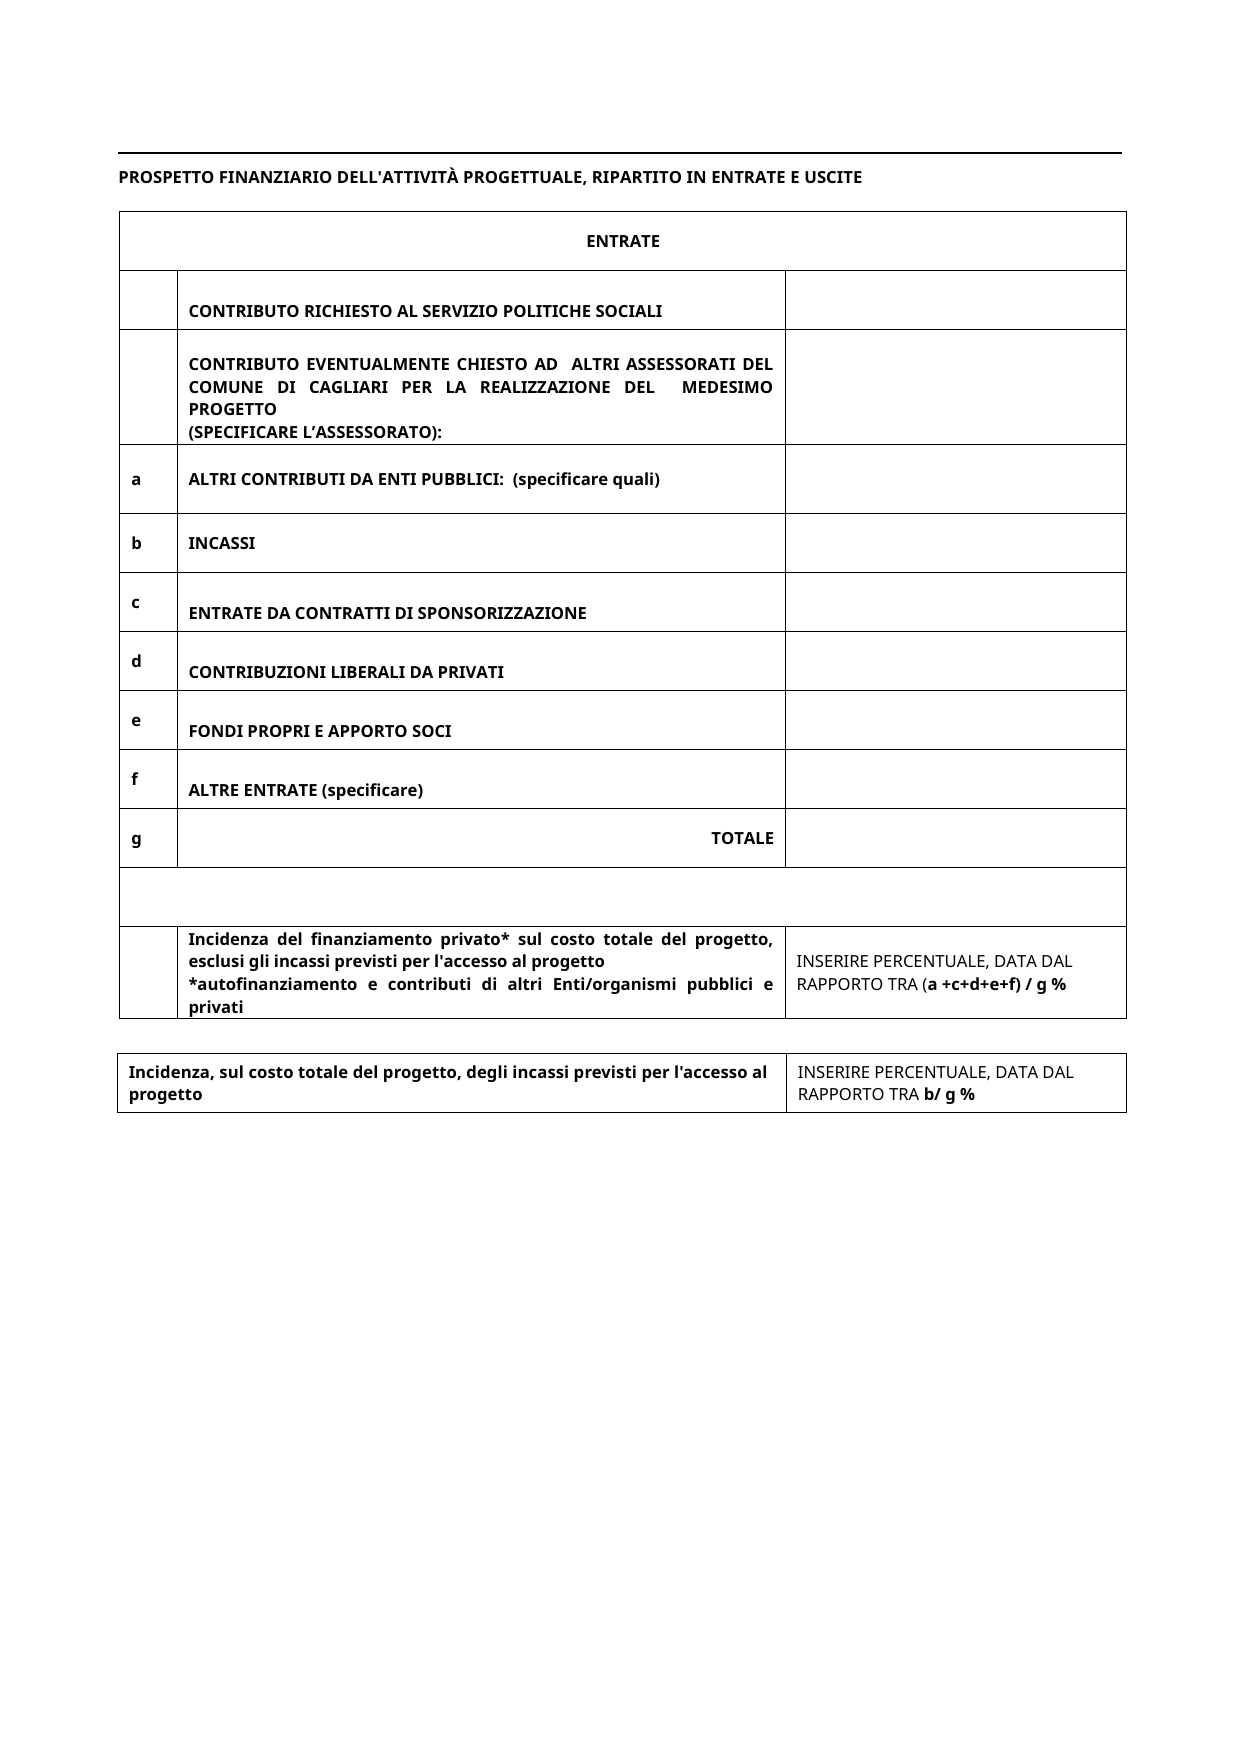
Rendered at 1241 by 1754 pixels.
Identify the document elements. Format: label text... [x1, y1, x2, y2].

table_cell [120, 330, 177, 443]
table_cell [120, 927, 177, 1018]
table_header INSERIRE PERCENTUALE, DATA DAL RAPPORTO TRA b/ g % [787, 1054, 1126, 1112]
table_cell ALTRI CONTRIBUTI DA ENTI PUBBLICI: (specificare quali) [178, 445, 785, 513]
table_cell [120, 868, 1126, 926]
table_cell CONTRIBUTO RICHIESTO AL SERVIZIO POLITICHE SOCIALI [178, 271, 785, 329]
table_cell TOTALE [178, 809, 785, 867]
table_cell ALTRE ENTRATE (specificare) [178, 750, 785, 808]
table_cell a [120, 445, 177, 513]
table_header ENTRATE [120, 212, 1126, 270]
table_cell e [120, 691, 177, 749]
table_cell INCASSI [178, 514, 785, 572]
table_cell [786, 632, 1126, 690]
table_cell c [120, 573, 177, 631]
table_cell d [120, 632, 177, 690]
table_cell [786, 691, 1126, 749]
table_header Incidenza, sul costo totale del progetto, degli incassi previsti per l'accesso al progetto [118, 1054, 786, 1112]
table_cell ENTRATE DA CONTRATTI DI SPONSORIZZAZIONE [178, 573, 785, 631]
table_cell [786, 445, 1126, 513]
table_cell CONTRIBUZIONI LIBERALI DA PRIVATI [178, 632, 785, 690]
table_cell b [120, 514, 177, 572]
table_cell Incidenza del finanziamento privato* sul costo totale del progetto, esclusi gli incassi previsti per l'accesso al progetto *autofinanziamento e contributi di altri Enti/organismi pubblici e privati [178, 927, 785, 1018]
table_cell g [120, 809, 177, 867]
table_cell FONDI PROPRI E APPORTO SOCI [178, 691, 785, 749]
table_cell [786, 514, 1126, 572]
table_cell [786, 330, 1126, 443]
text PROSPETTO FINANZIARIO DELL'ATTIVITÀ PROGETTUALE, RIPARTITO IN ENTRATE E USCITE [118, 165, 1122, 188]
table_cell [120, 271, 177, 329]
table_cell f [120, 750, 177, 808]
table_cell INSERIRE PERCENTUALE, DATA DAL RAPPORTO TRA (a +c+d+e+f) / g % [786, 927, 1126, 1018]
table_cell [786, 271, 1126, 329]
table_cell [786, 750, 1126, 808]
table_cell CONTRIBUTO EVENTUALMENTE CHIESTO AD ALTRI ASSESSORATI DEL COMUNE DI CAGLIARI PER LA REALIZZAZIONE DEL MEDESIMO PROGETTO (SPECIFICARE L’ASSESSORATO): [178, 330, 785, 443]
table_cell [786, 809, 1126, 867]
table_cell [786, 573, 1126, 631]
